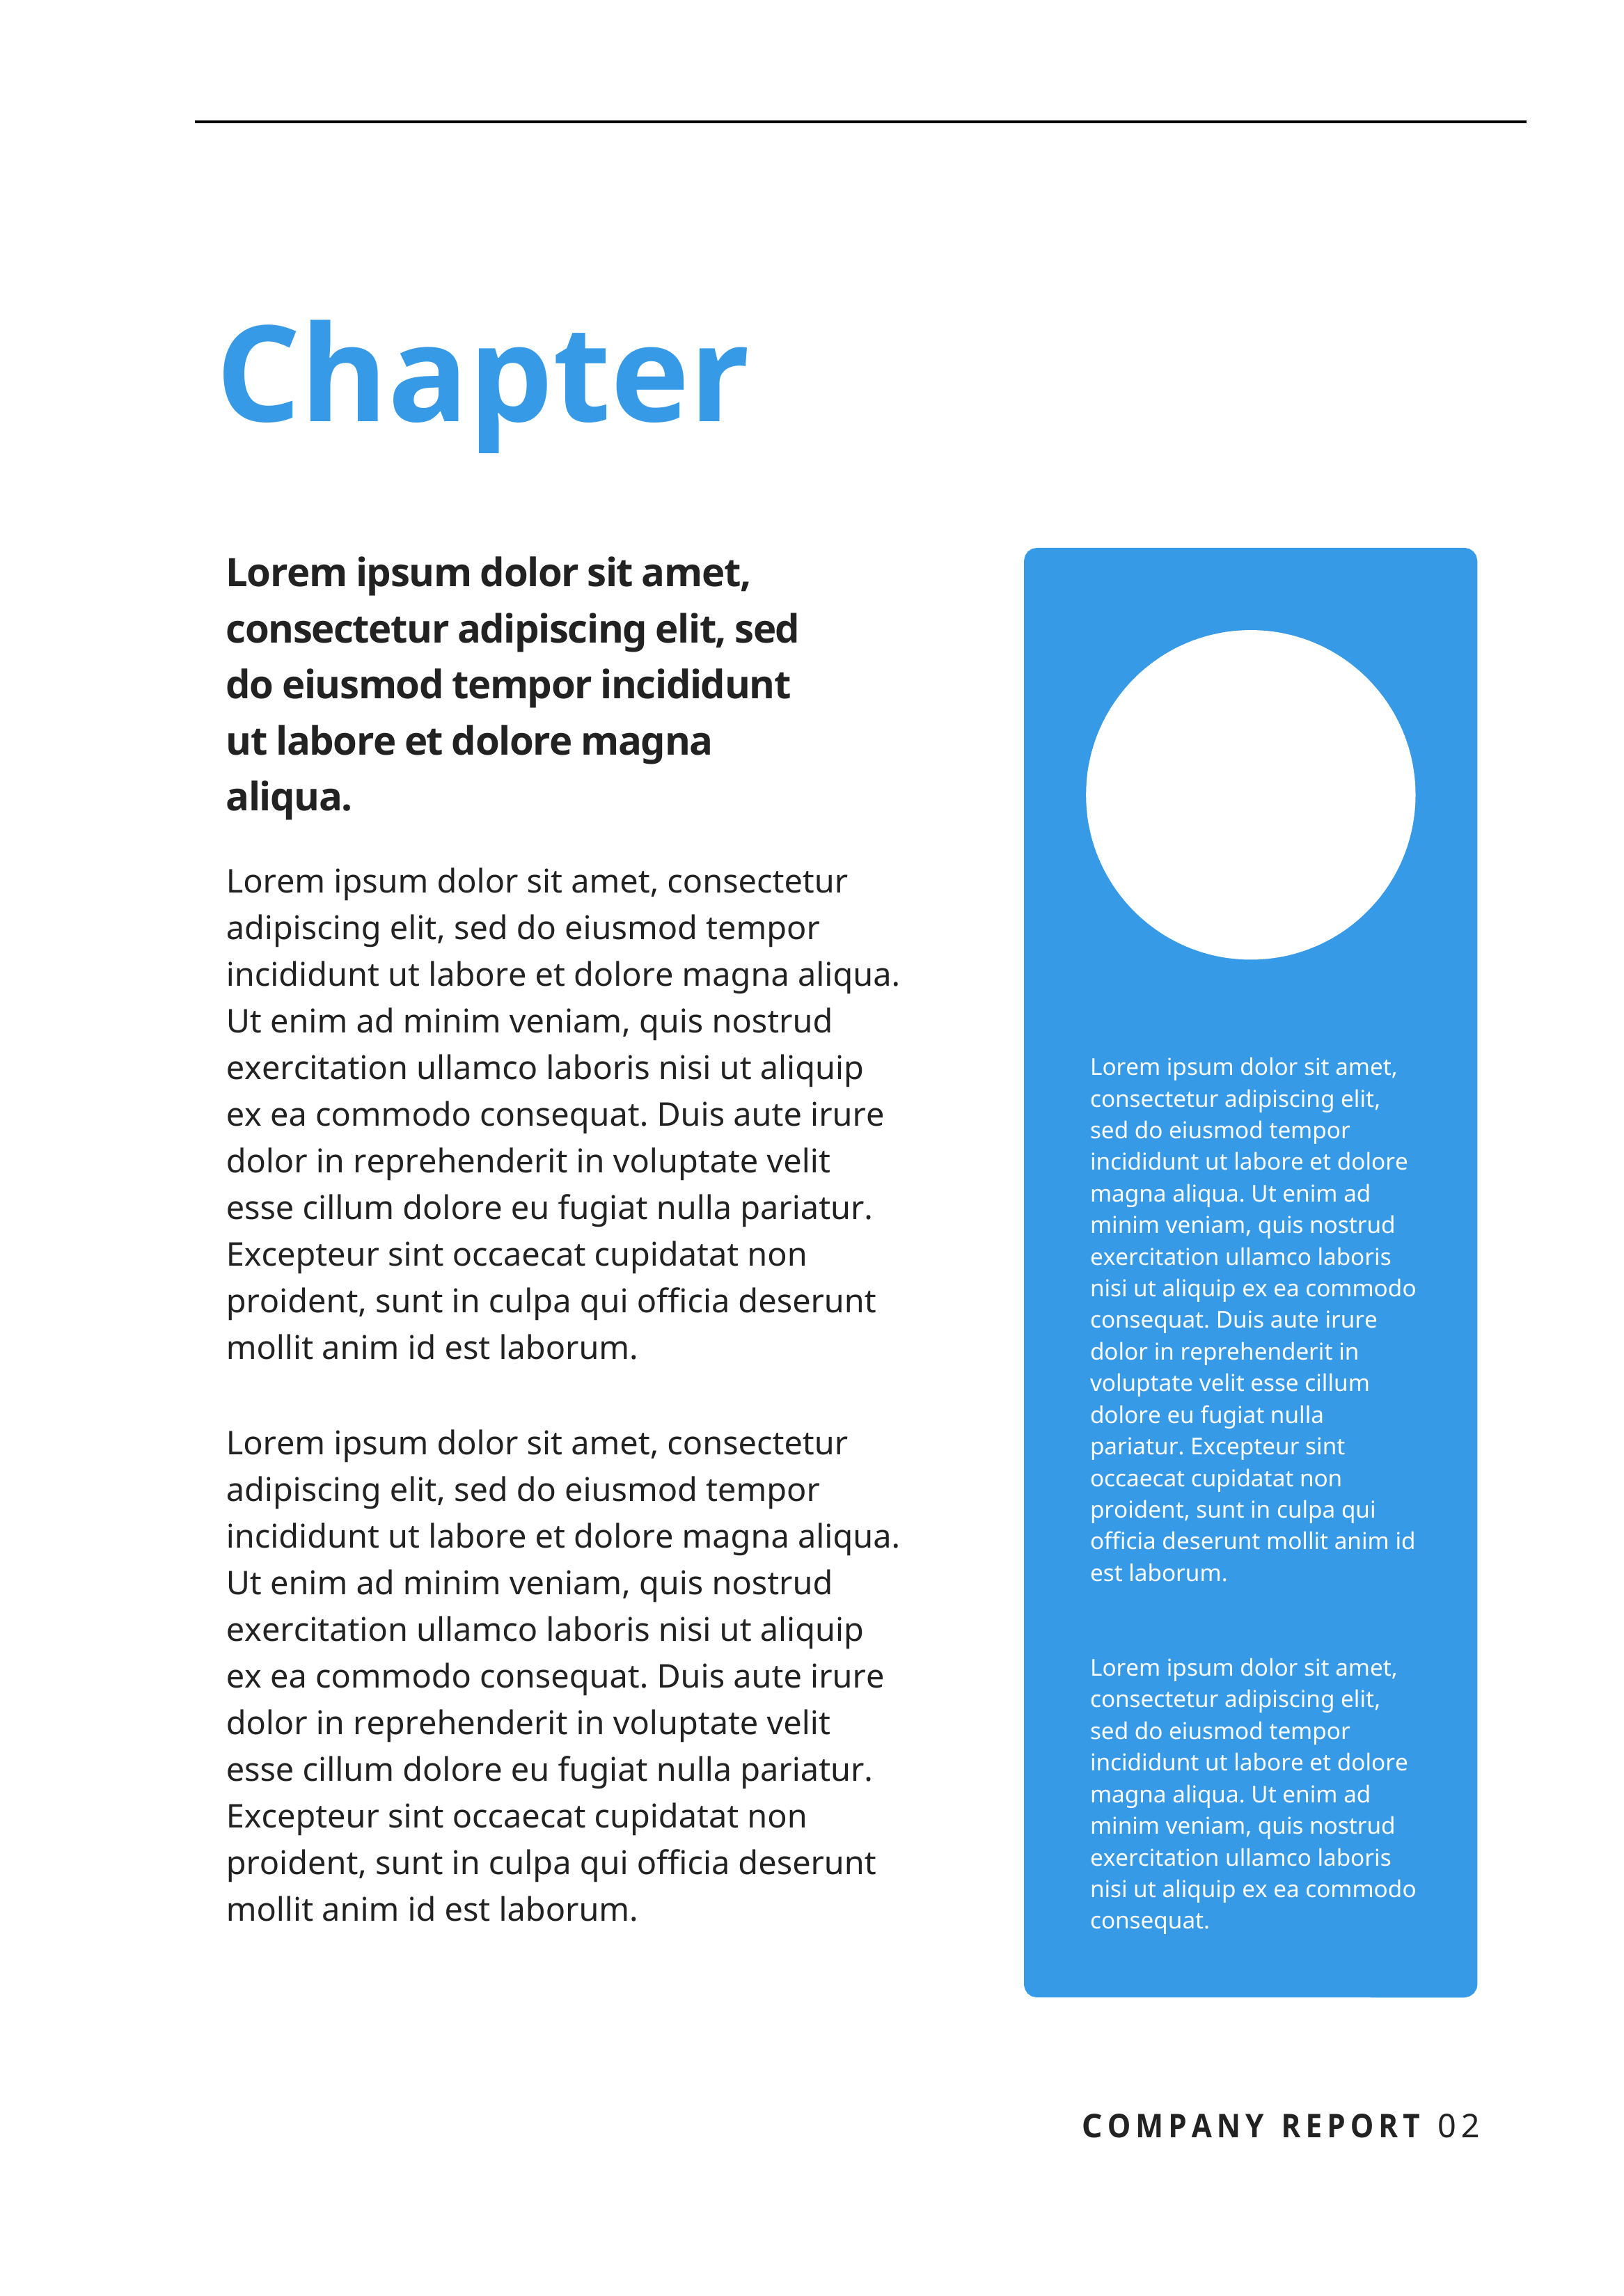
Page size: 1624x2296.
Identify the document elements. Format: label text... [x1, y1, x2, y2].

text COMPANY REPORT 02 [1010, 2102, 1480, 2147]
text Lorem ipsum dolor sit amet, consectetur adipiscing elit, sed do eiusmod tempor incididunt ut labore et dolore magna aliqua. Ut enim ad minim veniam, quis nostrud exercitation ullamco laboris nisi ut aliquip ex ea commodo consequat. Duis aute irure dolor in reprehenderit in voluptate velit esse cillum dolore eu fugiat nulla pariatur. Excepteur sint occaecat cupidatat non proident, sunt in culpa qui officia deserunt mollit anim id est laborum. [226, 858, 901, 1369]
subtitle Chapter [216, 278, 1480, 460]
subtitle Lorem ipsum dolor sit amet, consectetur adipiscing elit, sed do eiusmod tempor incididunt ut labore et dolore magna aliqua. [226, 545, 817, 822]
text Lorem ipsum dolor sit amet, consectetur adipiscing elit, sed do eiusmod tempor incididunt ut labore et dolore magna aliqua. Ut enim ad minim veniam, quis nostrud exercitation ullamco laboris nisi ut aliquip ex ea commodo consequat. Duis aute irure dolor in reprehenderit in voluptate velit esse cillum dolore eu fugiat nulla pariatur. Excepteur sint occaecat cupidatat non proident, sunt in culpa qui officia deserunt mollit anim id est laborum. [226, 1420, 901, 1931]
